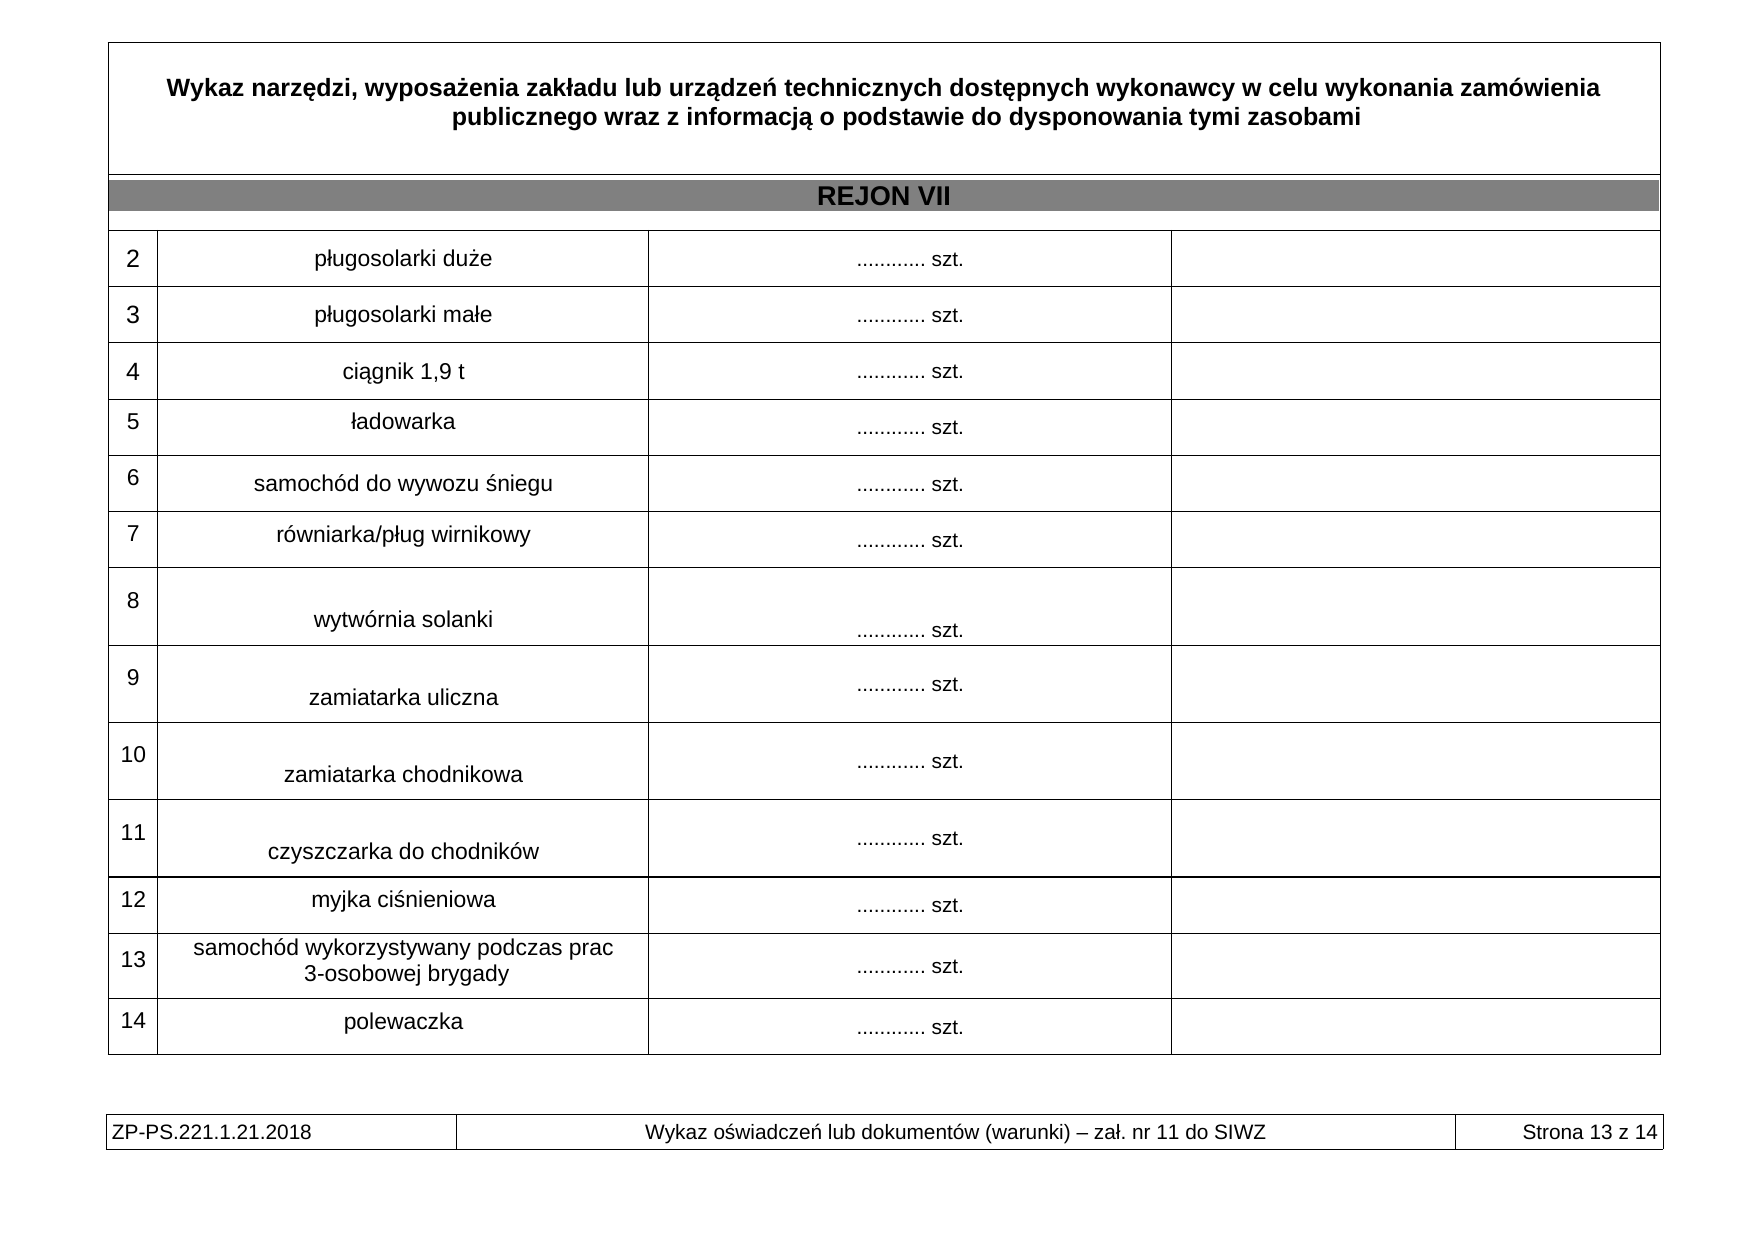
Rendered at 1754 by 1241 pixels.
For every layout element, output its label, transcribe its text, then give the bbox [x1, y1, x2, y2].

table_cell 13 [109, 934, 157, 998]
table_cell 10 [109, 723, 157, 799]
table_cell ............ szt. [649, 343, 1171, 398]
table_cell zamiatarka chodnikowa [158, 723, 648, 799]
table_cell równiarka/pług wirnikowy [158, 512, 648, 567]
table_cell 8 [109, 568, 157, 644]
table_cell [1172, 723, 1660, 799]
table_cell pługosolarki duże [158, 231, 648, 286]
table_cell 5 [109, 400, 157, 455]
table_cell ............ szt. [649, 568, 1171, 644]
table_cell [1172, 400, 1660, 455]
table_cell [1172, 231, 1660, 286]
table_cell 11 [109, 800, 157, 876]
table_cell myjka ciśnieniowa [158, 878, 648, 933]
table_cell REJON VII [109, 175, 1660, 230]
table_cell [1172, 343, 1660, 398]
table_cell [1172, 800, 1660, 876]
table_cell ............ szt. [649, 800, 1171, 876]
table_cell ............ szt. [649, 512, 1171, 567]
table_cell 7 [109, 512, 157, 567]
table_cell 9 [109, 646, 157, 722]
table_cell ............ szt. [649, 646, 1171, 722]
table_cell polewaczka [158, 999, 648, 1054]
table_cell 14 [109, 999, 157, 1054]
table_cell [1172, 456, 1660, 511]
table_cell [1172, 934, 1660, 998]
table_cell ............ szt. [649, 878, 1171, 933]
table_cell [1172, 568, 1660, 644]
table_cell samochód wykorzystywany podczas prac 3-osobowej brygady [158, 934, 648, 998]
table_cell pługosolarki małe [158, 287, 648, 342]
table_cell 12 [109, 878, 157, 933]
table_cell ładowarka [158, 400, 648, 455]
table_cell ............ szt. [649, 723, 1171, 799]
table_cell zamiatarka uliczna [158, 646, 648, 722]
table_cell ............ szt. [649, 934, 1171, 998]
table_cell samochód do wywozu śniegu [158, 456, 648, 511]
table_cell [1172, 999, 1660, 1054]
table_cell 2 [109, 231, 157, 286]
table_cell [1172, 878, 1660, 933]
table_cell 6 [109, 456, 157, 511]
table_cell ............ szt. [649, 231, 1171, 286]
table_cell [1172, 646, 1660, 722]
table_cell ............ szt. [649, 400, 1171, 455]
table_cell 4 [109, 343, 157, 398]
table_cell ............ szt. [649, 456, 1171, 511]
table_cell ciągnik 1,9 t [158, 343, 648, 398]
table_cell wytwórnia solanki [158, 568, 648, 644]
table_cell [1172, 287, 1660, 342]
table_cell ............ szt. [649, 999, 1171, 1054]
table_cell [1172, 512, 1660, 567]
table_cell czyszczarka do chodników [158, 800, 648, 876]
table_cell ............ szt. [649, 287, 1171, 342]
table_cell 3 [109, 287, 157, 342]
table_header Wykaz narzędzi, wyposażenia zakładu lub urządzeń technicznych dostępnych wykonawcy w celu wykonania zamówienia publicznego wraz z informacją o podstawie do dysponowania tymi zasobami [109, 43, 1660, 173]
